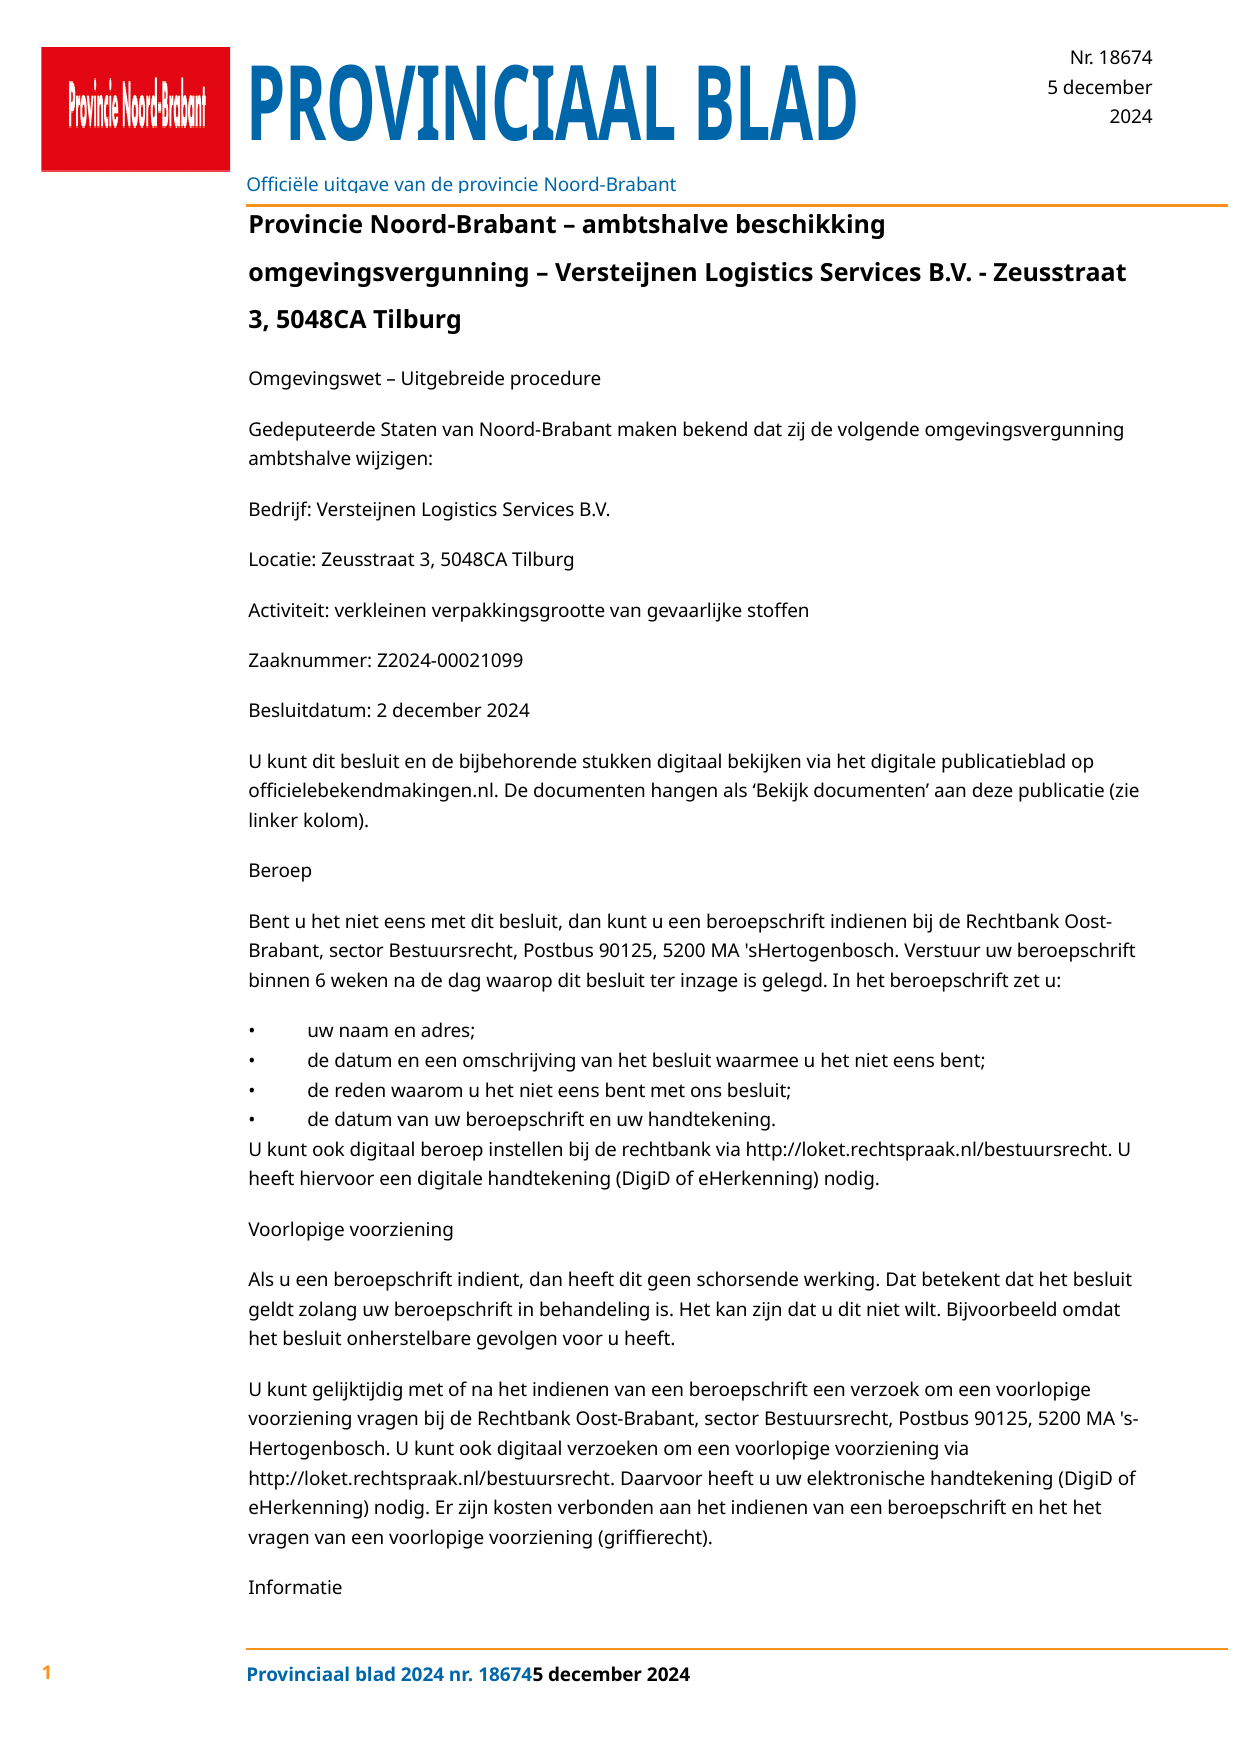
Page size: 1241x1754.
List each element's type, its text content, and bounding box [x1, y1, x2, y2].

text Beroep [248, 858, 1152, 883]
text Besluitdatum: 2 december 2024 [248, 698, 1152, 723]
text Voorlopige voorziening [248, 1216, 1152, 1242]
text Zaaknummer: Z2024-00021099 [248, 647, 1152, 673]
text Activiteit: verkleinen verpakkingsgrootte van gevaarlijke stoffen [248, 597, 1152, 622]
text Provincie Noord-Brabant – ambtshalve beschikking omgevingsvergunning – Versteijnen Logistics Services B.V. - Zeusstraat 3, 5048CA Tilburg [248, 207, 1152, 336]
text U kunt ook digitaal beroep instellen bij de rechtbank via http://loket.rechtspraak.nl/bestuursrecht. U heeft hiervoor een digitale handtekening (DigiD of eHerkenning) nodig. [248, 1136, 1152, 1191]
list de datum en een omschrijving van het besluit waarmee u het niet eens bent; [248, 1047, 1152, 1073]
text U kunt dit besluit en de bijbehorende stukken digitaal bekijken via het digitale publicatieblad op officielebekendmakingen.nl. De documenten hangen als ‘Bekijk documenten’ aan deze publicatie (zie linker kolom). [248, 748, 1152, 833]
text Bedrijf: Versteijnen Logistics Services B.V. [248, 496, 1152, 522]
list uw naam en adres; [248, 1018, 1152, 1043]
text Informatie [248, 1574, 1152, 1600]
text Als u een beroepschrift indient, dan heeft dit geen schorsende werking. Dat betekent dat het besluit geldt zolang uw beroepschrift in behandeling is. Het kan zijn dat u dit niet wilt. Bijvoorbeeld omdat het besluit onherstelbare gevolgen voor u heeft. [248, 1266, 1152, 1351]
text Bent u het niet eens met dit besluit, dan kunt u een beroepschrift indienen bij de Rechtbank Oost-Brabant, sector Bestuursrecht, Postbus 90125, 5200 MA 'sHertogenbosch. Verstuur uw beroepschrift binnen 6 weken na de dag waarop dit besluit ter inzage is gelegd. In het beroepschrift zet u: [248, 908, 1152, 993]
text Gedeputeerde Staten van Noord-Brabant maken bekend dat zij de volgende omgevingsvergunning ambtshalve wijzigen: [248, 416, 1152, 471]
text U kunt gelijktijdig met of na het indienen van een beroepschrift een verzoek om een voorlopige voorziening vragen bij de Rechtbank Oost-Brabant, sector Bestuursrecht, Postbus 90125, 5200 MA 's-Hertogenbosch. U kunt ook digitaal verzoeken om een voorlopige voorziening via http://loket.rechtspraak.nl/bestuursrecht. Daarvoor heeft u uw elektronische handtekening (DigiD of eHerkenning) nodig. Er zijn kosten verbonden aan het indienen van een beroepschrift en het het vragen van een voorlopige voorziening (griffierecht). [248, 1376, 1152, 1549]
text Omgevingswet – Uitgebreide procedure [248, 366, 1152, 391]
text Locatie: Zeusstraat 3, 5048CA Tilburg [248, 546, 1152, 572]
list de datum van uw beroepschrift en uw handtekening. [248, 1106, 1152, 1132]
picture [41, 47, 231, 172]
list de reden waarom u het niet eens bent met ons besluit; [248, 1077, 1152, 1102]
